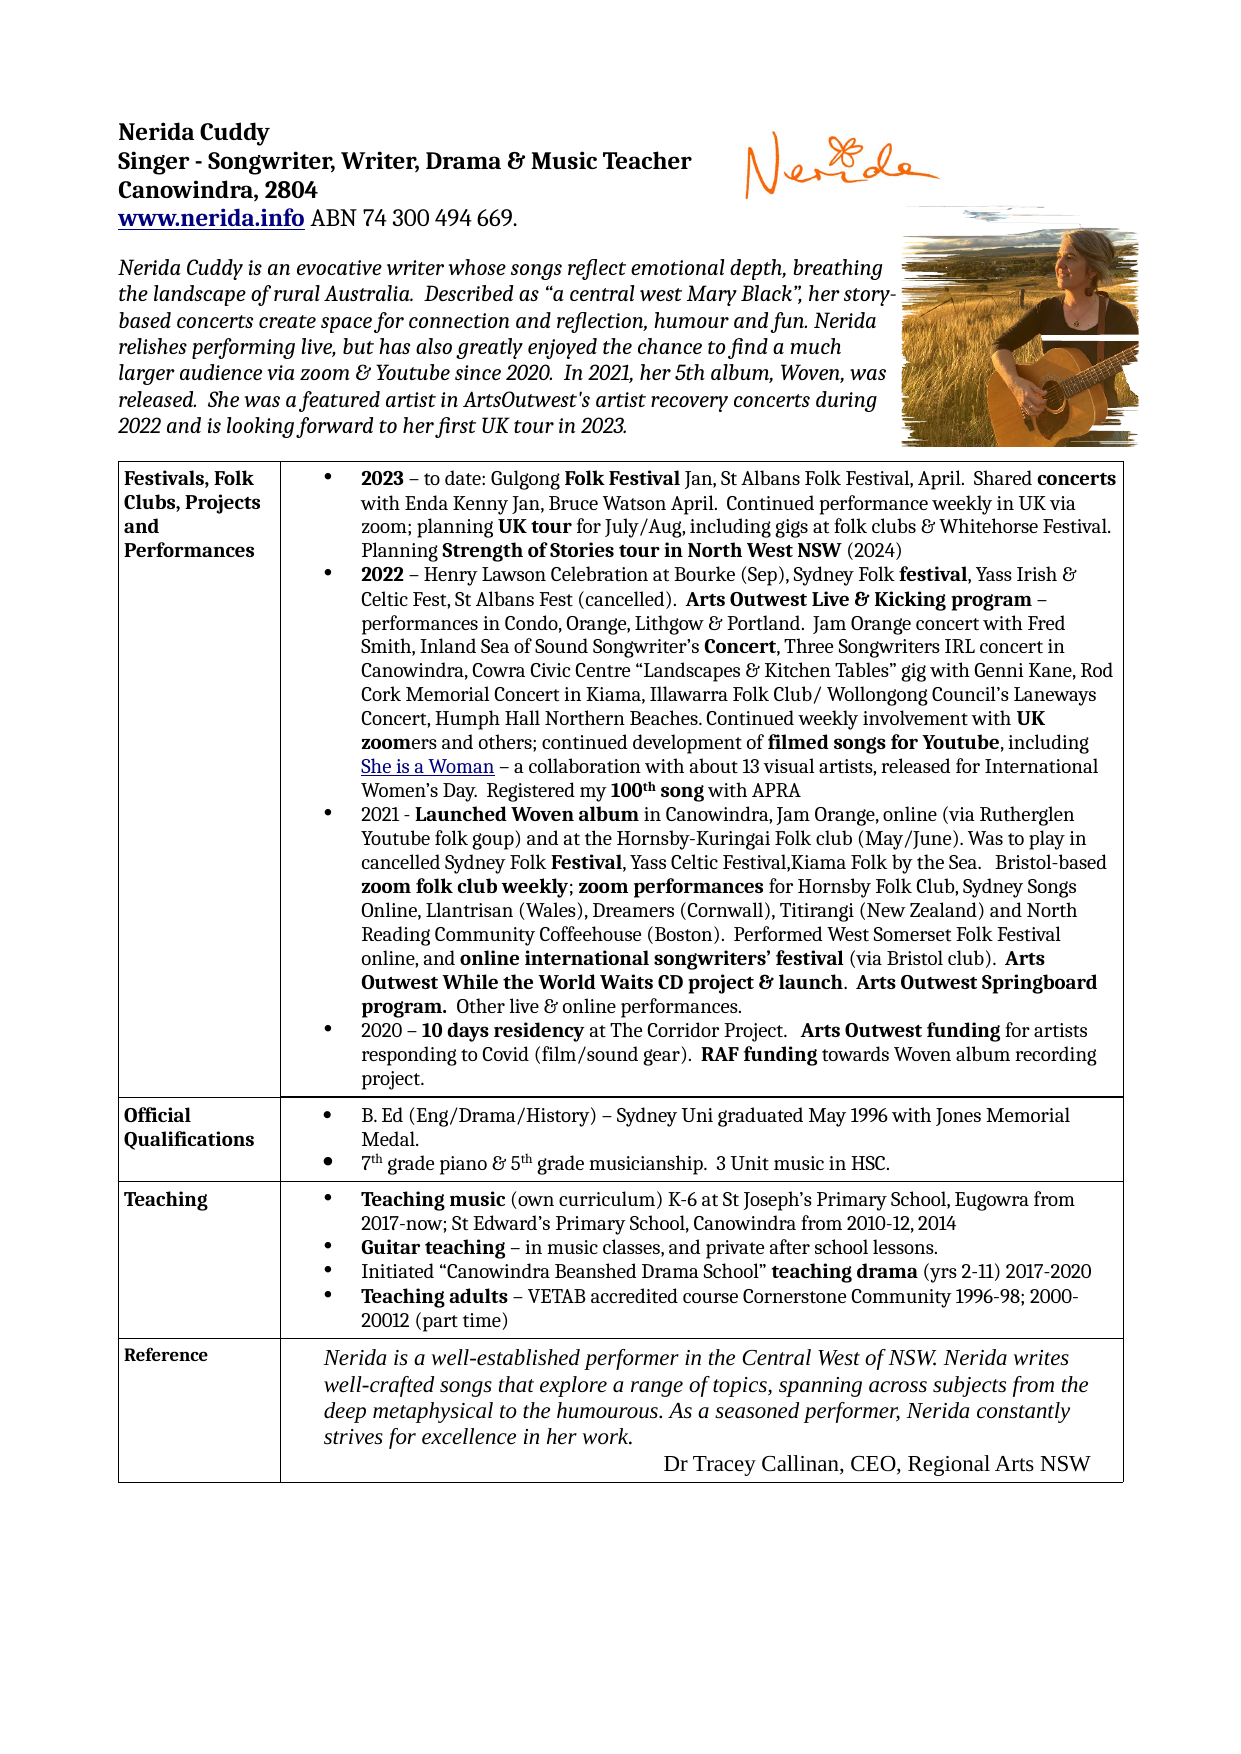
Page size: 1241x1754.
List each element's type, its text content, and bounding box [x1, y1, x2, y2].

table_cell Reference [119, 1339, 280, 1482]
text [952, 147, 1122, 176]
table_header Festivals, Folk Clubs, Projects and Performances [119, 462, 280, 1096]
text Nerida Cuddy [118, 118, 1122, 147]
text Nerida Cuddy is an evocative writer whose songs reflect emotional depth, breathing the landscape of rural Australia. Described as “a central west Mary Black”, her story-based concerts create space for connection and reflection, humour and fun. Nerida relishes performing live, but has also greatly enjoyed the chance to find a much larger audience via zoom & Youtube since 2020. In 2021, her 5th album, Woven, was released. She was a featured artist in ArtsOutwest's artist recovery concerts during 2022 and is looking forward to her first UK tour in 2023. [118, 255, 947, 439]
text [952, 204, 1122, 231]
table_cell Nerida is a well-established performer in the Central West of NSW. Nerida writes well-crafted songs that explore a range of topics, spanning across subjects from the deep metaphysical to the humourous. As a seasoned performer, Nerida constantly strives for excellence in her work. Dr Tracey Callinan, CEO, Regional Arts NSW [281, 1339, 1123, 1482]
table_cell Official Qualifications [119, 1098, 280, 1181]
text www.nerida.info ABN 74 300 494 669. [118, 204, 1080, 233]
table_header 2023 – to date: Gulgong Folk Festival Jan, St Albans Folk Festival, April. Shared concerts with Enda Kenny Jan, Bruce Watson April. Continued performance weekly in UK via zoom; planning UK tour for July/Aug, including gigs at folk clubs & Whitehorse Festival. Planning Strength of Stories tour in North West NSW (2024) 2022 – Henry Lawson Celebration at Bourke (Sep), Sydney Folk festival, Yass Irish & Celtic Fest, St Albans Fest (cancelled). Arts Outwest Live & Kicking program – performances in Condo, Orange, Lithgow & Portland. Jam Orange concert with Fred Smith, Inland Sea of Sound Songwriter’s Concert, Three Songwriters IRL concert in Canowindra, Cowra Civic Centre “Landscapes & Kitchen Tables” gig with Genni Kane, Rod Cork Memorial Concert in Kiama, Illawarra Folk Club/ Wollongong Council’s Laneways Concert, Humph Hall Northern Beaches. Continued weekly involvement with UK zoomers and others; continued development of filmed songs for Youtube, including She is a Woman – a collaboration with about 13 visual artists, released for International Women’s Day. Registered my 100th song with APRA 2021 - Launched Woven album in Canowindra, Jam Orange, online (via Rutherglen Youtube folk goup) and at the Hornsby-Kuringai Folk club (May/June). Was to play in cancelled Sydney Folk Festival, Yass Celtic Festival,Kiama Folk by the Sea. Bristol-based zoom folk club weekly; zoom performances for Hornsby Folk Club, Sydney Songs Online, Llantrisan (Wales), Dreamers (Cornwall), Titirangi (New Zealand) and North Reading Community Coffeehouse (Boston). Performed West Somerset Folk Festival online, and online international songwriters’ festival (via Bristol club). Arts Outwest While the World Waits CD project & launch. Arts Outwest Springboard program. Other live & online performances. 2020 – 10 days residency at The Corridor Project. Arts Outwest funding for artists responding to Covid (film/sound gear). RAF funding towards Woven album recording project. [281, 462, 1123, 1096]
text Canowindra, 2804 [118, 176, 731, 204]
table_cell B. Ed (Eng/Drama/History) – Sydney Uni graduated May 1996 with Jones Memorial Medal. 7th grade piano & 5th grade musicianship. 3 Unit music in HSC. [281, 1098, 1123, 1181]
text [952, 176, 1122, 204]
table_cell Teaching [119, 1182, 280, 1338]
text Singer - Songwriter, Writer, Drama & Music Teacher [118, 147, 731, 176]
table_cell Teaching music (own curriculum) K-6 at St Joseph’s Primary School, Eugowra from 2017-now; St Edward’s Primary School, Canowindra from 2010-12, 2014 Guitar teaching – in music classes, and private after school lessons. Initiated “Canowindra Beanshed Drama School” teaching drama (yrs 2-11) 2017-2020 Teaching adults – VETAB accredited course Cornerstone Community 1996-98; 2000-20012 (part time) [281, 1182, 1123, 1338]
